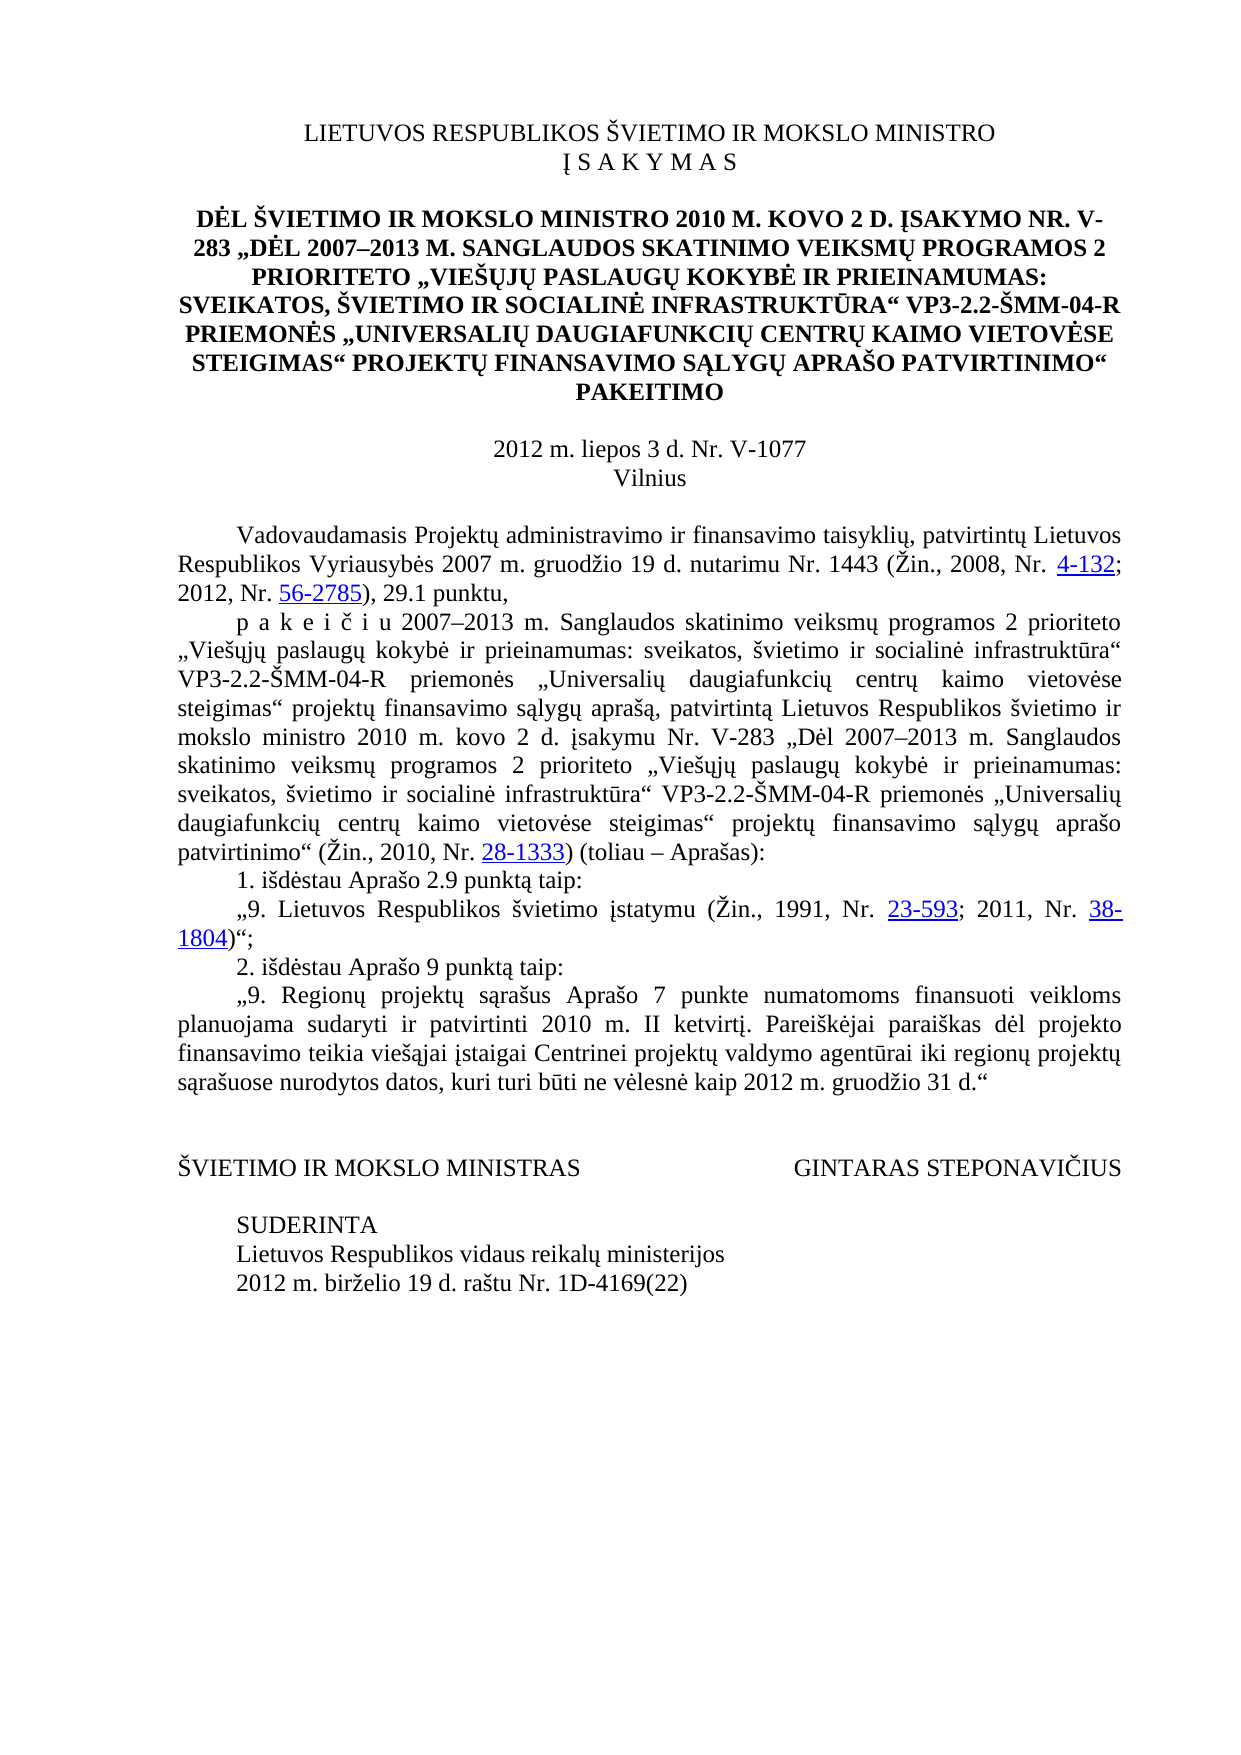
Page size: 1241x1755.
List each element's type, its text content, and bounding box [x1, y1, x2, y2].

text Į S A K Y M A S [177, 147, 1122, 176]
text 1. išdėstau Aprašo 2.9 punktą taip: [177, 866, 1122, 894]
text p a k e i č i u 2007–2013 m. Sanglaudos skatinimo veiksmų programos 2 prioriteto „Viešųjų paslaugų kokybė ir prieinamumas: sveikatos, švietimo ir socialinė infrastruktūra“ VP3-2.2-ŠMM-04-R priemonės „Universalių daugiafunkcių centrų kaimo vietovėse steigimas“ projektų finansavimo sąlygų aprašą, patvirtintą Lietuvos Respublikos švietimo ir mokslo ministro 2010 m. kovo 2 d. įsakymu Nr. V-283 „Dėl 2007–2013 m. Sanglaudos skatinimo veiksmų programos 2 prioriteto „Viešųjų paslaugų kokybė ir prieinamumas: sveikatos, švietimo ir socialinė infrastruktūra“ VP3-2.2-ŠMM-04-R priemonės „Universalių daugiafunkcių centrų kaimo vietovėse steigimas“ projektų finansavimo sąlygų aprašo patvirtinimo“ (Žin., 2010, Nr. 28-1333) (toliau – Aprašas): [177, 607, 1122, 866]
text DĖL ŠVIETIMO IR MOKSLO MINISTRO 2010 m. KOVO 2 d. ĮSAKYMO Nr. V-283 „DĖL 2007–2013 m. SANGLAUDOS SKATINIMO VEIKSMŲ PROGRAMOS 2 PRIORITETO „VIEŠŲJŲ PASLAUGŲ KOKYBĖ IR PRIEINAMUMAS: SVEIKATOS, ŠVIETIMO IR SOCIALINĖ INFRASTRUKTŪRA“ VP3-2.2-ŠMM-04-R PRIEMONĖS „UNIVERSALIŲ DAUGIAFUNKCIŲ CENTRŲ KAIMO VIETOVĖSE STEIGIMAS“ PROJEKTŲ FINANSAVIMO SĄLYGŲ APRAŠO PATVIRTINIMO“ PAKEITIMO [177, 204, 1122, 406]
text Vilnius [177, 463, 1122, 492]
text 2012 m. birželio 19 d. raštu Nr. 1D-4169(22) [177, 1268, 1122, 1297]
text LIETUVOS RESPUBLIKOS ŠVIETIMO IR MOKSLO MINISTRO [177, 118, 1122, 147]
text „9. Regionų projektų sąrašus Aprašo 7 punkte numatomoms finansuoti veikloms planuojama sudaryti ir patvirtinti 2010 m. II ketvirtį. Pareiškėjai paraiškas dėl projekto finansavimo teikia viešąjai įstaigai Centrinei projektų valdymo agentūrai iki regionų projektų sąrašuose nurodytos datos, kuri turi būti ne vėlesnė kaip 2012 m. gruodžio 31 d.“ [177, 981, 1122, 1096]
text 2012 m. liepos 3 d. Nr. V-1077 [177, 434, 1122, 463]
text Lietuvos Respublikos vidaus reikalų ministerijos [177, 1239, 1122, 1268]
text „9. Lietuvos Respublikos švietimo įstatymu (Žin., 1991, Nr. 23-593; 2011, Nr. 38-1804)“; [177, 894, 1122, 952]
text Vadovaudamasis Projektų administravimo ir finansavimo taisyklių, patvirtintų Lietuvos Respublikos Vyriausybės 2007 m. gruodžio 19 d. nutarimu Nr. 1443 (Žin., 2008, Nr. 4-132; 2012, Nr. 56-2785), 29.1 punktu, [177, 521, 1122, 607]
text Švietimo ir mokslo ministras Gintaras Steponavičius [177, 1153, 1122, 1182]
text SUDERINTA [177, 1211, 1122, 1239]
text 2. išdėstau Aprašo 9 punktą taip: [177, 952, 1122, 981]
